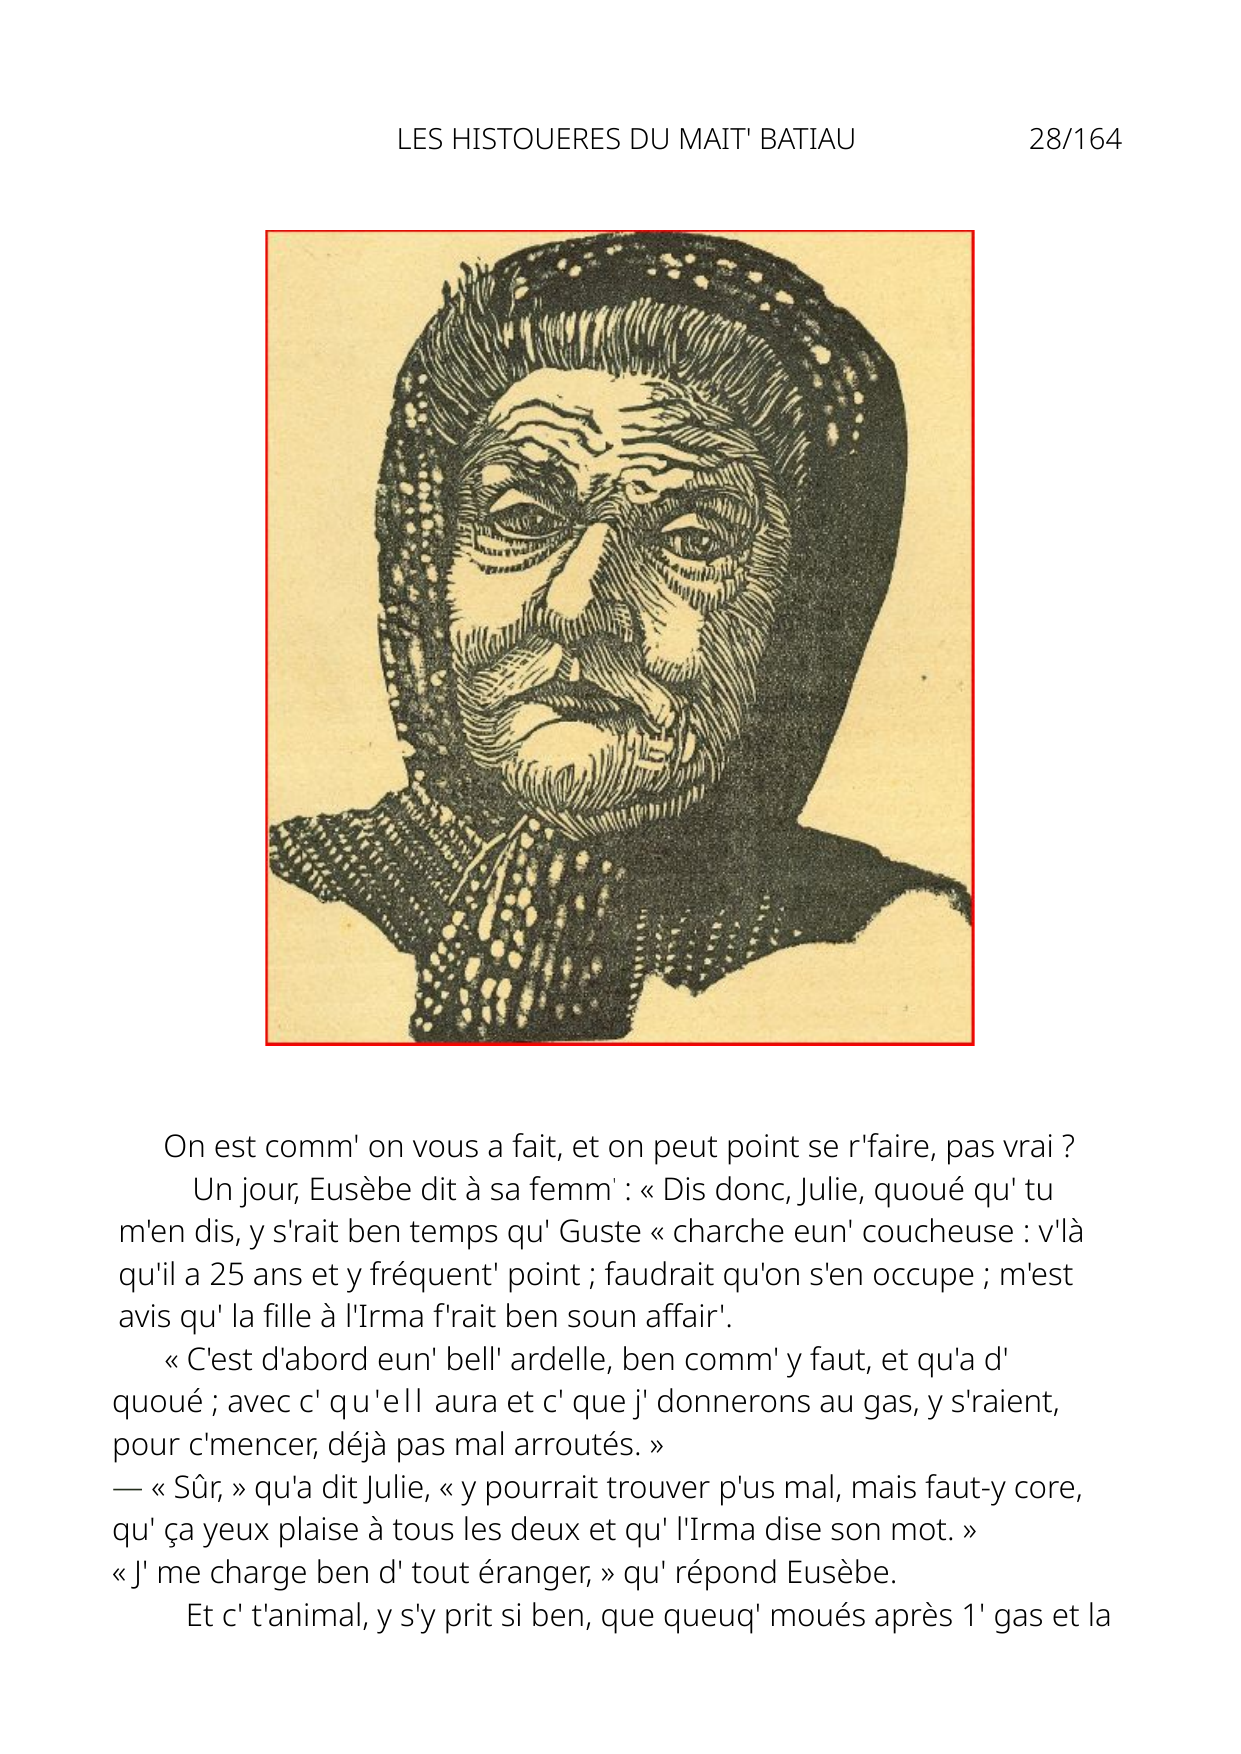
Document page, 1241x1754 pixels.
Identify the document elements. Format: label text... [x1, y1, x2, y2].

list « C'est d'abord eun' bell' ardelle, ben comm' y faut, et qu'a d' quoué ; avec c' qu'ell aura et c' que j' donnerons au gas, y s'raient, pour c'mencer, déjà pas mal arroutés. » — « Sûr, » qu'a dit Julie, « y pourrait trouver p'us mal, mais faut-y core, qu' ça yeux plaise à tous les deux et qu' l'Irma dise son mot. » « J' me charge ben d' tout éranger, » qu' répond Eusèbe. [44, 1337, 1122, 1592]
text Un jour, Eusèbe dit à sa femm' : « Dis donc, Julie, quoué qu' tu m'en dis, y s'rait ben temps qu' Guste « charche eun' coucheuse : v'là qu'il a 25 ans et y fréquent' point ; faudrait qu'on s'en occupe ; m'est avis qu' la fille à l'Irma f'rait ben soun affair'. [118, 1166, 1122, 1337]
text Et c' t'animal, y s'y prit si ben, que queuq' moués après 1' gas et la [118, 1592, 1114, 1635]
picture [265, 230, 975, 1046]
text On est comm' on vous a fait, et on peut point se r'faire, pas vrai ? [163, 1115, 1122, 1166]
